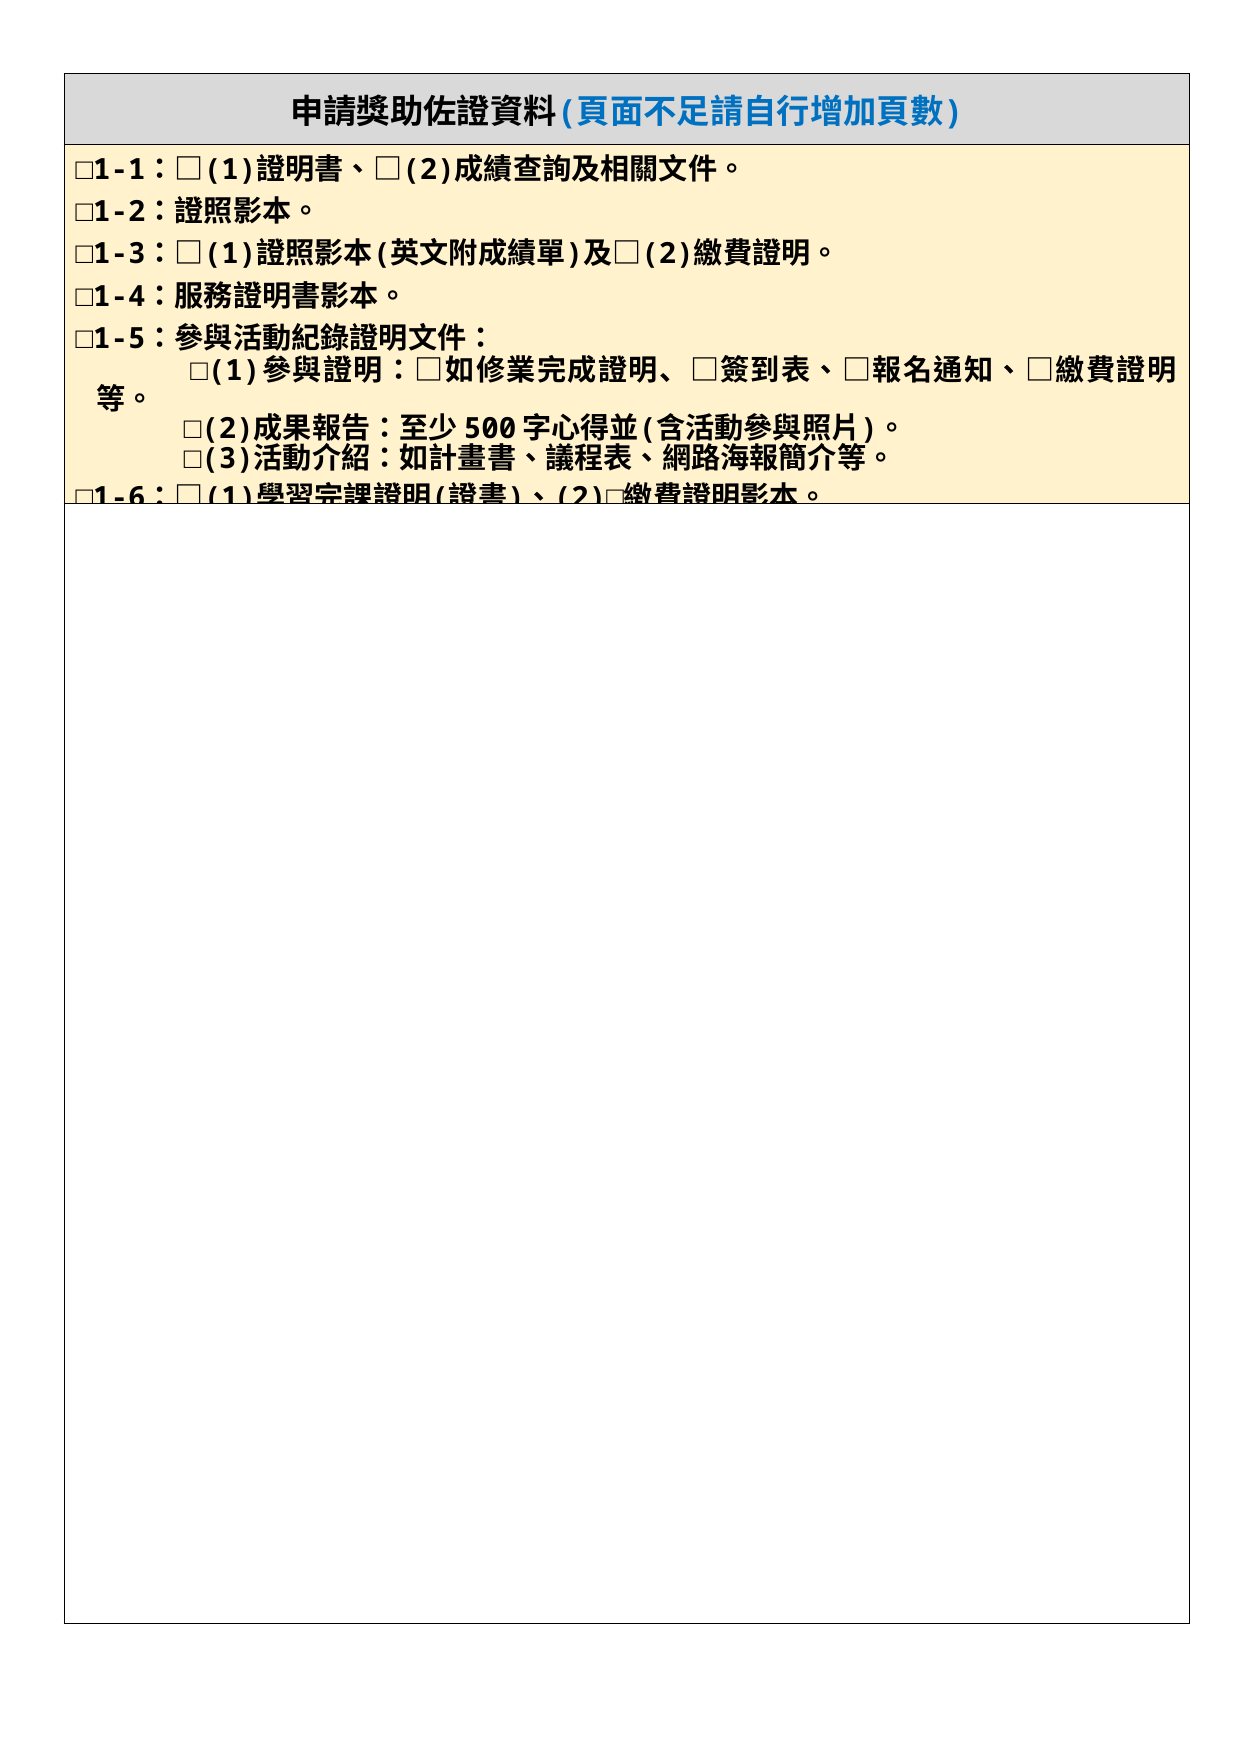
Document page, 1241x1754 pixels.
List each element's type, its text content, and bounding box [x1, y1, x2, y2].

table_header 申請獎助佐證資料(頁面不足請自行增加頁數) [65, 74, 1189, 144]
table_cell [65, 504, 1189, 1623]
table_cell □1-1：□(1)證明書、□(2)成績查詢及相關文件。 □1-2：證照影本。 □1-3：□(1)證照影本(英文附成績單)及□(2)繳費證明。 □1-4：服務證明書影本。 □1-5：參與活動紀錄證明文件： □(1)參與證明：□如修業完成證明、□簽到表、□報名通知、□繳費證明等。 □(2)成果報告：至少500字心得並(含活動參與照片)。 □(3)活動介紹：如計畫書、議程表、網路海報簡介等。 □1-6：□(1)學習完課證明(證書)、(2)□繳費證明影本。 [65, 145, 1189, 503]
